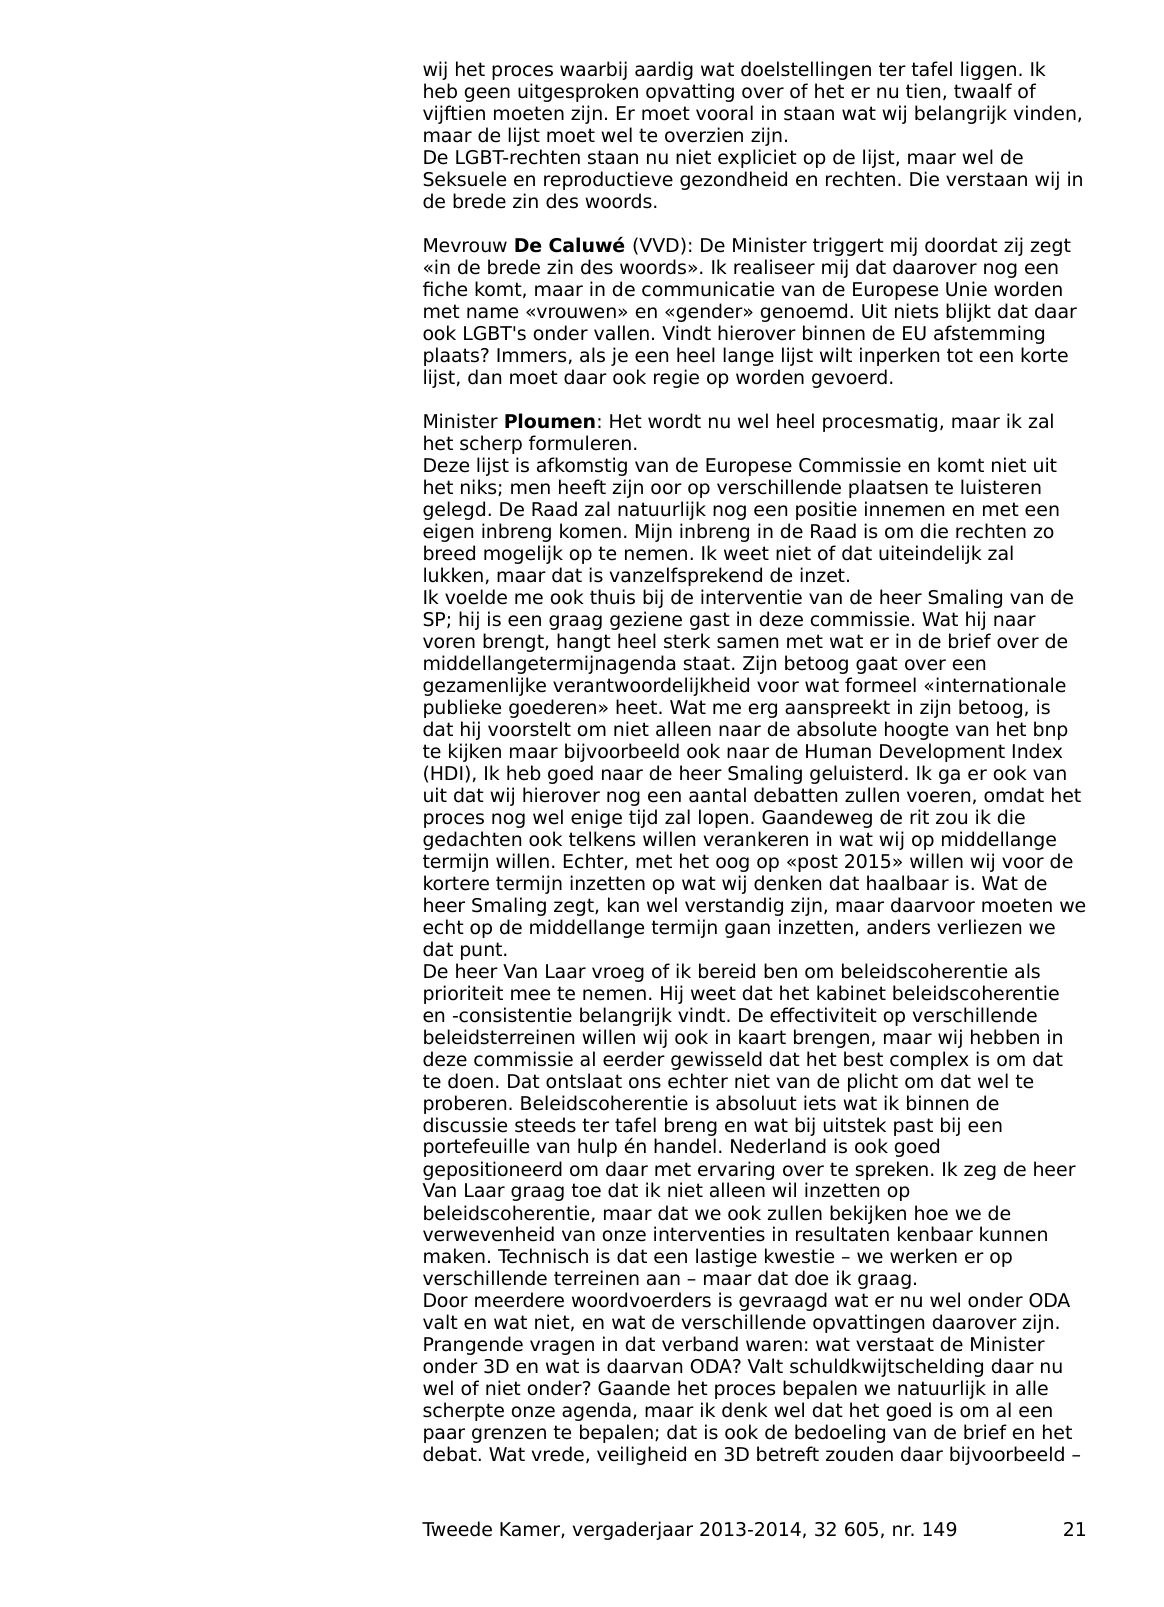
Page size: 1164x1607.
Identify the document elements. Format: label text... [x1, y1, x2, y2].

text De LGBT-rechten staan nu niet expliciet op de lijst, maar wel de Seksuele en reproductieve gezondheid en rechten. Die verstaan wij in de brede zin des woords. [422, 147, 1087, 213]
text wij het proces waarbij aardig wat doelstellingen ter tafel liggen. Ik heb geen uitgesproken opvatting over of het er nu tien, twaalf of vijftien moeten zijn. Er moet vooral in staan wat wij belangrijk vinden, maar de lijst moet wel te overzien zijn. [422, 59, 1087, 147]
text Door meerdere woordvoerders is gevraagd wat er nu wel onder ODA valt en wat niet, en wat de verschillende opvattingen daarover zijn. Prangende vragen in dat verband waren: wat verstaat de Minister onder 3D en wat is daarvan ODA? Valt schuldkwijtschelding daar nu wel of niet onder? Gaande het proces bepalen we natuurlijk in alle scherpte onze agenda, maar ik denk wel dat het goed is om al een paar grenzen te bepalen; dat is ook de bedoeling van de brief en het debat. Wat vrede, veiligheid en 3D betreft zouden daar bijvoorbeeld – [422, 1290, 1087, 1466]
text Deze lijst is afkomstig van de Europese Commissie en komt niet uit het niks; men heeft zijn oor op verschillende plaatsen te luisteren gelegd. De Raad zal natuurlijk nog een positie innemen en met een eigen inbreng komen. Mijn inbreng in de Raad is om die rechten zo breed mogelijk op te nemen. Ik weet niet of dat uiteindelijk zal lukken, maar dat is vanzelfsprekend de inzet. [422, 455, 1087, 587]
text De heer Van Laar vroeg of ik bereid ben om beleidscoherentie als prioriteit mee te nemen. Hij weet dat het kabinet beleidscoherentie en -consistentie belangrijk vindt. De effectiviteit op verschillende beleidsterreinen willen wij ook in kaart brengen, maar wij hebben in deze commissie al eerder gewisseld dat het best complex is om dat te doen. Dat ontslaat ons echter niet van de plicht om dat wel te proberen. Beleidscoherentie is absoluut iets wat ik binnen de discussie steeds ter tafel breng en wat bij uitstek past bij een portefeuille van hulp én handel. Nederland is ook goed gepositioneerd om daar met ervaring over te spreken. Ik zeg de heer Van Laar graag toe dat ik niet alleen wil inzetten op beleidscoherentie, maar dat we ook zullen bekijken hoe we de verwevenheid van onze interventies in resultaten kenbaar kunnen maken. Technisch is dat een lastige kwestie – we werken er op verschillende terreinen aan – maar dat doe ik graag. [422, 961, 1087, 1290]
text Ik voelde me ook thuis bij de interventie van de heer Smaling van de SP; hij is een graag geziene gast in deze commissie. Wat hij naar voren brengt, hangt heel sterk samen met wat er in de brief over de middellangetermijnagenda staat. Zijn betoog gaat over een gezamenlijke verantwoordelijkheid voor wat formeel «internationale publieke goederen» heet. Wat me erg aanspreekt in zijn betoog, is dat hij voorstelt om niet alleen naar de absolute hoogte van het bnp te kijken maar bijvoorbeeld ook naar de Human Development Index (HDI), Ik heb goed naar de heer Smaling geluisterd. Ik ga er ook van uit dat wij hierover nog een aantal debatten zullen voeren, omdat het proces nog wel enige tijd zal lopen. Gaandeweg de rit zou ik die gedachten ook telkens willen verankeren in wat wij op middellange termijn willen. Echter, met het oog op «post 2015» willen wij voor de kortere termijn inzetten op wat wij denken dat haalbaar is. Wat de heer Smaling zegt, kan wel verstandig zijn, maar daarvoor moeten we echt op de middellange termijn gaan inzetten, anders verliezen we dat punt. [422, 587, 1087, 961]
text Mevrouw De Caluwé (VVD): De Minister triggert mij doordat zij zegt «in de brede zin des woords». Ik realiseer mij dat daarover nog een fiche komt, maar in de communicatie van de Europese Unie worden met name «vrouwen» en «gender» genoemd. Uit niets blijkt dat daar ook LGBT's onder vallen. Vindt hierover binnen de EU afstemming plaats? Immers, als je een heel lange lijst wilt inperken tot een korte lijst, dan moet daar ook regie op worden gevoerd. [422, 235, 1087, 389]
text Minister Ploumen: Het wordt nu wel heel procesmatig, maar ik zal het scherp formuleren. [422, 411, 1087, 455]
